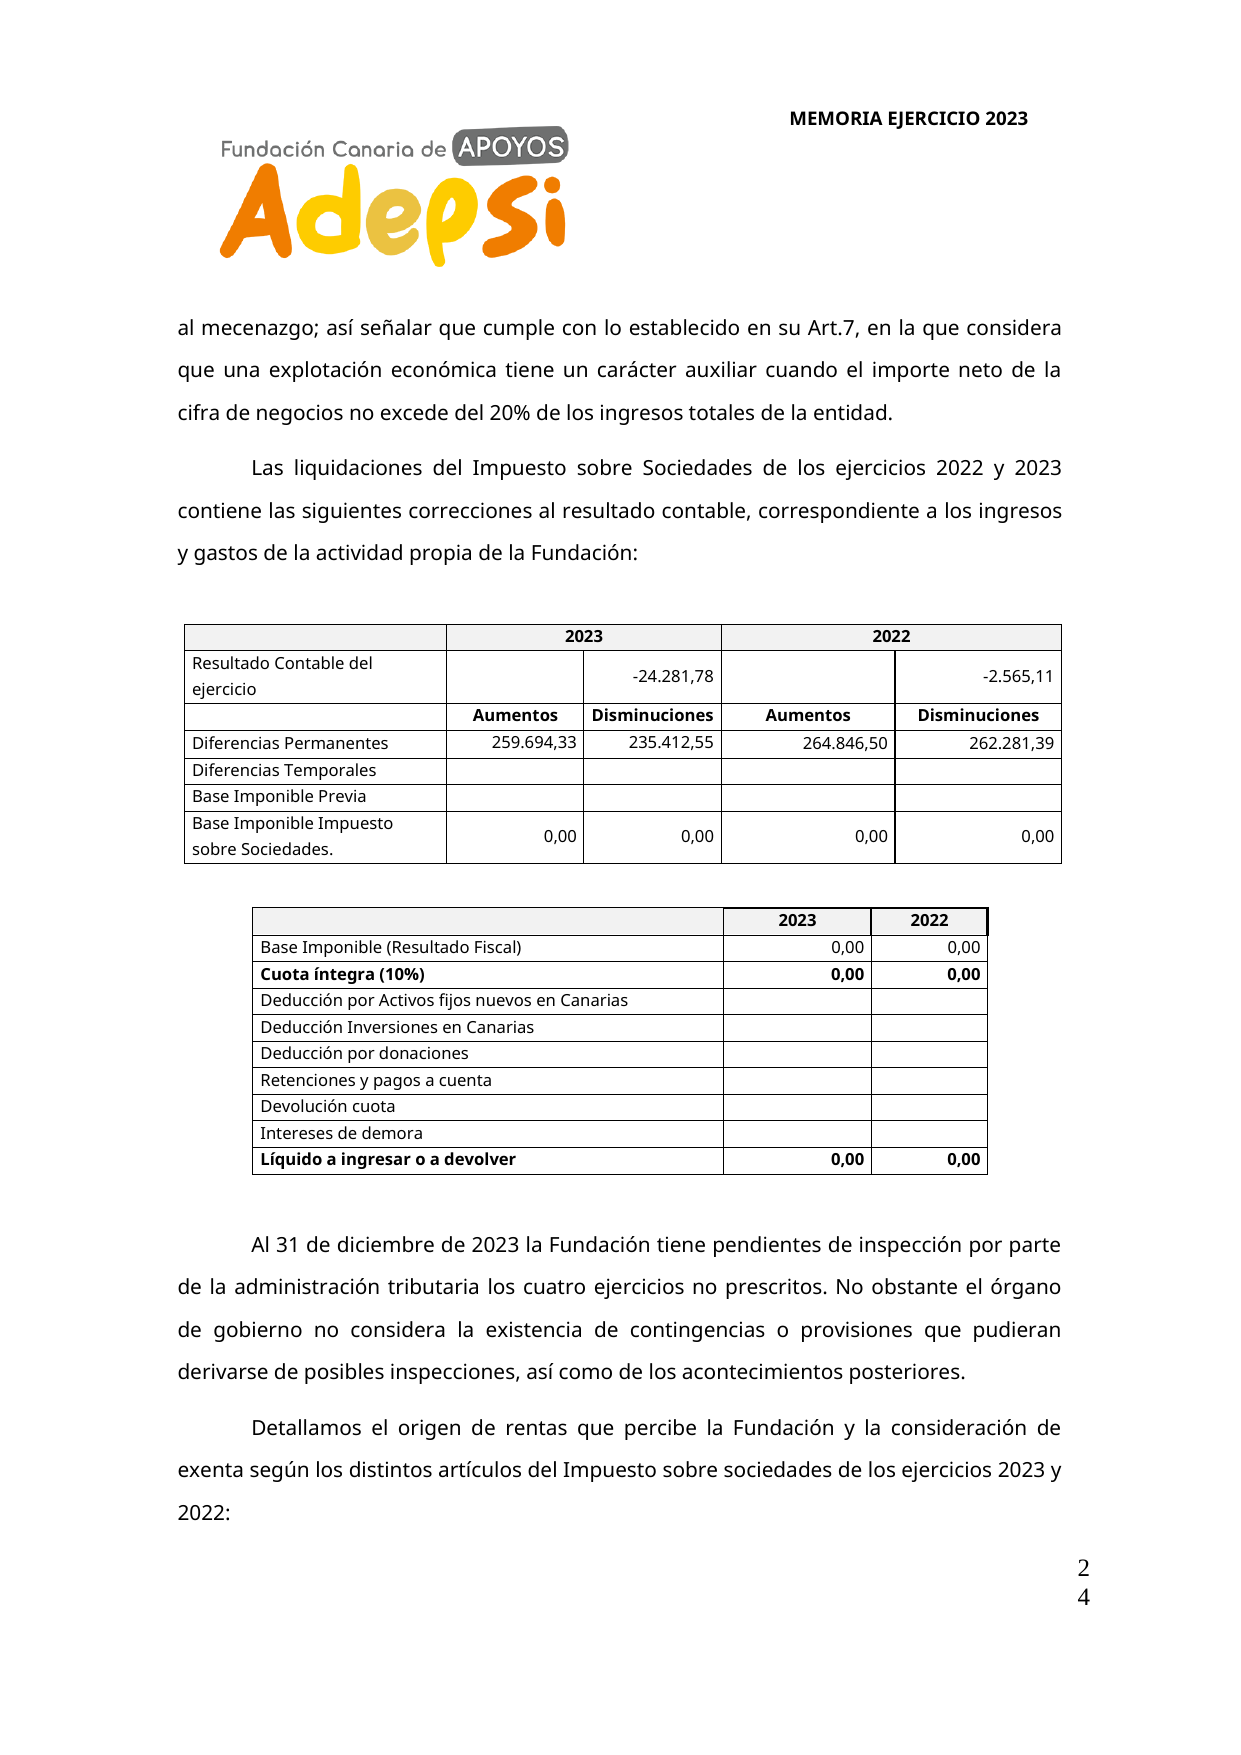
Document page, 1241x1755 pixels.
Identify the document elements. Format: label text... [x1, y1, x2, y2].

table_cell [724, 1121, 871, 1147]
table_header [253, 908, 723, 934]
table_cell 0,00 [724, 936, 871, 961]
table_cell [724, 989, 871, 1014]
table_cell Cuota íntegra (10%) [253, 962, 723, 988]
table_cell [896, 759, 1061, 784]
table_cell 0,00 [872, 962, 987, 988]
table_header 2023 [447, 625, 721, 650]
table_cell Diferencias Permanentes [185, 731, 446, 757]
table_cell Aumentos [722, 704, 894, 729]
table_cell Disminuciones [896, 704, 1061, 729]
table_cell [872, 1068, 987, 1094]
table_cell Base Imponible (Resultado Fiscal) [253, 936, 723, 961]
table_cell Deducción Inversiones en Canarias [253, 1015, 723, 1041]
table_cell 0,00 [584, 812, 721, 863]
text Las liquidaciones del Impuesto sobre Sociedades de los ejercicios 2022 y 2023 contiene las siguientes correcciones al resultado contable, correspondiente a los ingresos y gastos de la actividad propia de la Fundación: [177, 453, 1063, 567]
text Al 31 de diciembre de 2023 la Fundación tiene pendientes de inspección por parte de la administración tributaria los cuatro ejercicios no prescritos. No obstante el órgano de gobierno no considera la existencia de contingencias o provisiones que pudieran derivarse de posibles inspecciones, así como de los acontecimientos posteriores. [177, 1230, 1063, 1386]
table_cell [872, 1095, 987, 1120]
table_cell Base Imponible Previa [185, 785, 446, 811]
table_cell [722, 785, 894, 811]
table_cell Resultado Contable del ejercicio [185, 651, 446, 703]
table_cell [722, 759, 894, 784]
table_cell 0,00 [872, 1148, 987, 1173]
table_cell [447, 759, 583, 784]
table_cell [724, 1042, 871, 1067]
table_cell [185, 704, 446, 729]
table_cell Devolución cuota [253, 1095, 723, 1120]
table_cell 264.846,50 [722, 731, 894, 757]
table_cell 0,00 [447, 812, 583, 863]
table_header 2022 [722, 625, 1061, 650]
table_cell [584, 785, 721, 811]
table_cell Disminuciones [584, 704, 721, 729]
table_cell Aumentos [447, 704, 583, 729]
table_cell [584, 759, 721, 784]
table_cell [724, 1015, 871, 1041]
table_cell Base Imponible Impuesto sobre Sociedades. [185, 812, 446, 863]
table_cell Deducción por donaciones [253, 1042, 723, 1067]
table_cell Deducción por Activos fijos nuevos en Canarias [253, 989, 723, 1014]
table_cell [722, 651, 894, 703]
table_cell 0,00 [724, 962, 871, 988]
table_cell [872, 1042, 987, 1067]
table_cell [724, 1068, 871, 1094]
table_cell 262.281,39 [896, 731, 1061, 757]
table_header 2022 [872, 909, 986, 934]
table_cell [896, 785, 1061, 811]
table_cell -2.565,11 [896, 651, 1061, 703]
table_cell Líquido a ingresar o a devolver [253, 1148, 723, 1173]
text al mecenazgo; así señalar que cumple con lo establecido en su Art.7, en la que considera que una explotación económica tiene un carácter auxiliar cuando el importe neto de la cifra de negocios no excede del 20% de los ingresos totales de la entidad. [177, 313, 1063, 427]
table_cell 235.412,55 [584, 731, 721, 757]
table_cell Diferencias Temporales [185, 759, 446, 784]
table_cell 0,00 [872, 936, 987, 961]
table_cell [724, 1095, 871, 1120]
table_cell [447, 651, 583, 703]
table_cell Intereses de demora [253, 1121, 723, 1147]
table_header 2023 [724, 909, 870, 934]
table_cell Retenciones y pagos a cuenta [253, 1068, 723, 1094]
table_cell [447, 785, 583, 811]
table_header [185, 625, 446, 650]
table_cell -24.281,78 [584, 651, 721, 703]
text Detallamos el origen de rentas que percibe la Fundación y la consideración de exenta según los distintos artículos del Impuesto sobre sociedades de los ejercicios 2023 y 2022: [177, 1413, 1063, 1526]
table_cell [872, 989, 987, 1014]
table_cell 0,00 [722, 812, 894, 863]
table_cell [872, 1015, 987, 1041]
table_cell [872, 1121, 987, 1147]
table_cell 0,00 [724, 1148, 871, 1173]
table_cell 0,00 [896, 812, 1061, 863]
table_cell 259.694,33 [447, 731, 583, 757]
